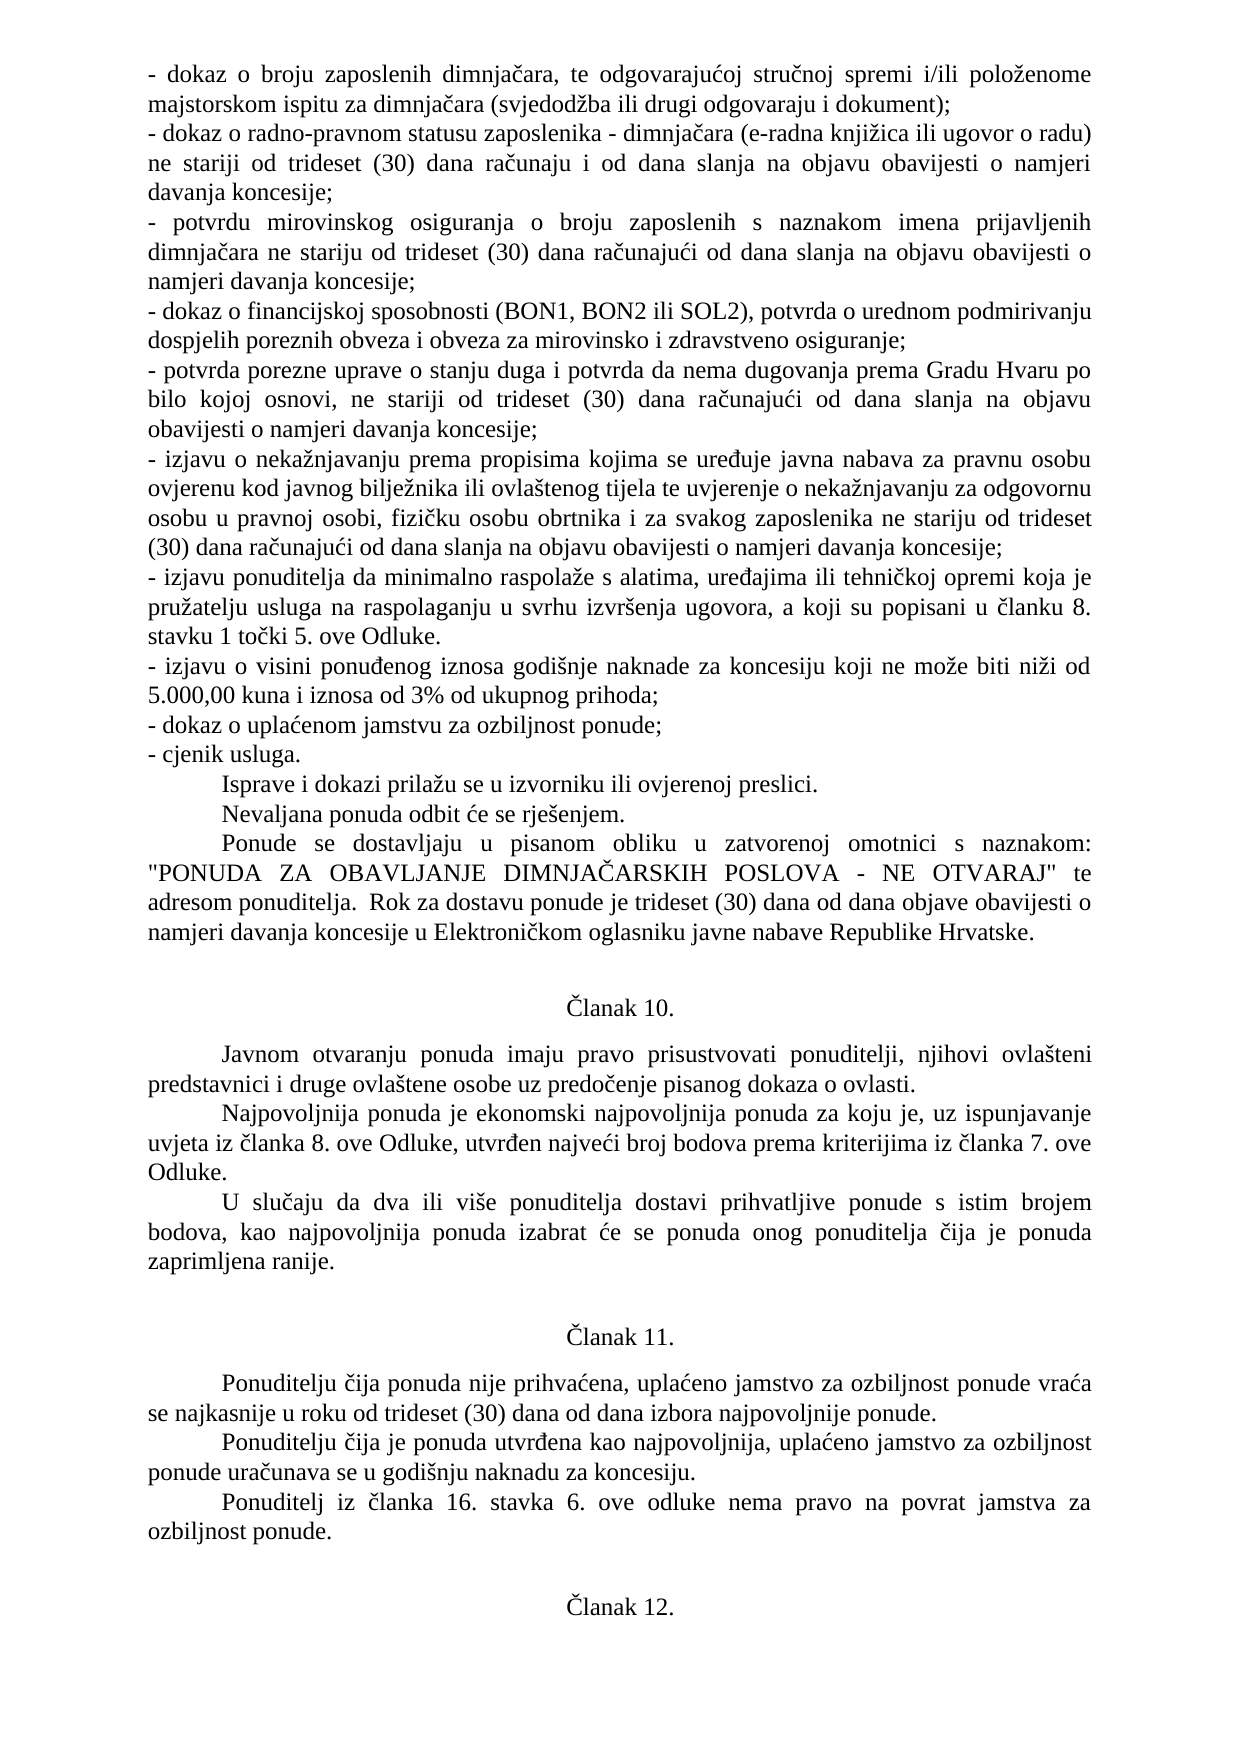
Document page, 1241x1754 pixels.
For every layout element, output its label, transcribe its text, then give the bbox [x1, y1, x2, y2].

text - izjavu o visini ponuđenog iznosa godišnje naknade za koncesiju koji ne može biti niži od 5.000,00 kuna i iznosa od 3% od ukupnog prihoda; [148, 651, 1093, 709]
text - dokaz o uplaćenom jamstvu za ozbiljnost ponude; [148, 710, 1093, 739]
text - dokaz o radno-pravnom statusu zaposlenika - dimnjačara (e-radna knjižica ili ugovor o radu) ne stariji od trideset (30) dana računaju i od dana slanja na objavu obavijesti o namjeri davanja koncesije; [148, 118, 1093, 206]
text - cjenik usluga. [148, 739, 1093, 768]
text U slučaju da dva ili više ponuditelja dostavi prihvatljive ponude s istim brojem bodova, kao najpovoljnija ponuda izabrat će se ponuda onog ponuditelja čija je ponuda zaprimljena ranije. [148, 1187, 1093, 1275]
text Ponude se dostavljaju u pisanom obliku u zatvorenoj omotnici s naznakom: "PONUDA ZA OBAVLJANJE DIMNJAČARSKIH POSLOVA - NE OTVARAJ" te adresom ponuditelja. Rok za dostavu ponude je trideset (30) dana od dana objave obavijesti o namjeri davanja koncesije u Elektroničkom oglasniku javne nabave Republike Hrvatske. [148, 828, 1093, 946]
text - dokaz o broju zaposlenih dimnjačara, te odgovarajućoj stručnoj spremi i/ili položenome majstorskom ispitu za dimnjačara (svjedodžba ili drugi odgovaraju i dokument); [148, 59, 1093, 117]
text Isprave i dokazi prilažu se u izvorniku ili ovjerenoj preslici. [148, 769, 1093, 798]
text Članak 12. [148, 1592, 1093, 1621]
text - potvrda porezne uprave o stanju duga i potvrda da nema dugovanja prema Gradu Hvaru po bilo kojoj osnovi, ne stariji od trideset (30) dana računajući od dana slanja na objavu obavijesti o namjeri davanja koncesije; [148, 355, 1093, 443]
text Ponuditelju čija ponuda nije prihvaćena, uplaćeno jamstvo za ozbiljnost ponude vraća se najkasnije u roku od trideset (30) dana od dana izbora najpovoljnije ponude. [148, 1368, 1093, 1427]
text Nevaljana ponuda odbit će se rješenjem. [148, 799, 1093, 827]
text - dokaz o financijskoj sposobnosti (BON1, BON2 ili SOL2), potvrda o urednom podmirivanju dospjelih poreznih obveza i obveza za mirovinsko i zdravstveno osiguranje; [148, 296, 1093, 354]
text Javnom otvaranju ponuda imaju pravo prisustvovati ponuditelji, njihovi ovlašteni predstavnici i druge ovlaštene osobe uz predočenje pisanog dokaza o ovlasti. [148, 1039, 1093, 1097]
text - izjavu o nekažnjavanju prema propisima kojima se uređuje javna nabava za pravnu osobu ovjerenu kod javnog bilježnika ili ovlaštenog tijela te uvjerenje o nekažnjavanju za odgovornu osobu u pravnoj osobi, fizičku osobu obrtnika i za svakog zaposlenika ne stariju od trideset (30) dana računajući od dana slanja na objavu obavijesti o namjeri davanja koncesije; [148, 444, 1093, 561]
text Članak 10. [148, 993, 1093, 1022]
text Ponuditelju čija je ponuda utvrđena kao najpovoljnija, uplaćeno jamstvo za ozbiljnost ponude uračunava se u godišnju naknadu za koncesiju. [148, 1427, 1093, 1486]
text Ponuditelj iz članka 16. stavka 6. ove odluke nema pravo na povrat jamstva za ozbiljnost ponude. [148, 1487, 1093, 1545]
text - izjavu ponuditelja da minimalno raspolaže s alatima, uređajima ili tehničkoj opremi koja je pružatelju usluga na raspolaganju u svrhu izvršenja ugovora, a koji su popisani u članku 8. stavku 1 točki 5. ove Odluke. [148, 562, 1093, 650]
text Članak 11. [148, 1322, 1093, 1351]
text Najpovoljnija ponuda je ekonomski najpovoljnija ponuda za koju je, uz ispunjavanje uvjeta iz članka 8. ove Odluke, utvrđen najveći broj bodova prema kriterijima iz članka 7. ove Odluke. [148, 1098, 1093, 1186]
text - potvrdu mirovinskog osiguranja o broju zaposlenih s naznakom imena prijavljenih dimnjačara ne stariju od trideset (30) dana računajući od dana slanja na objavu obavijesti o namjeri davanja koncesije; [148, 207, 1093, 295]
